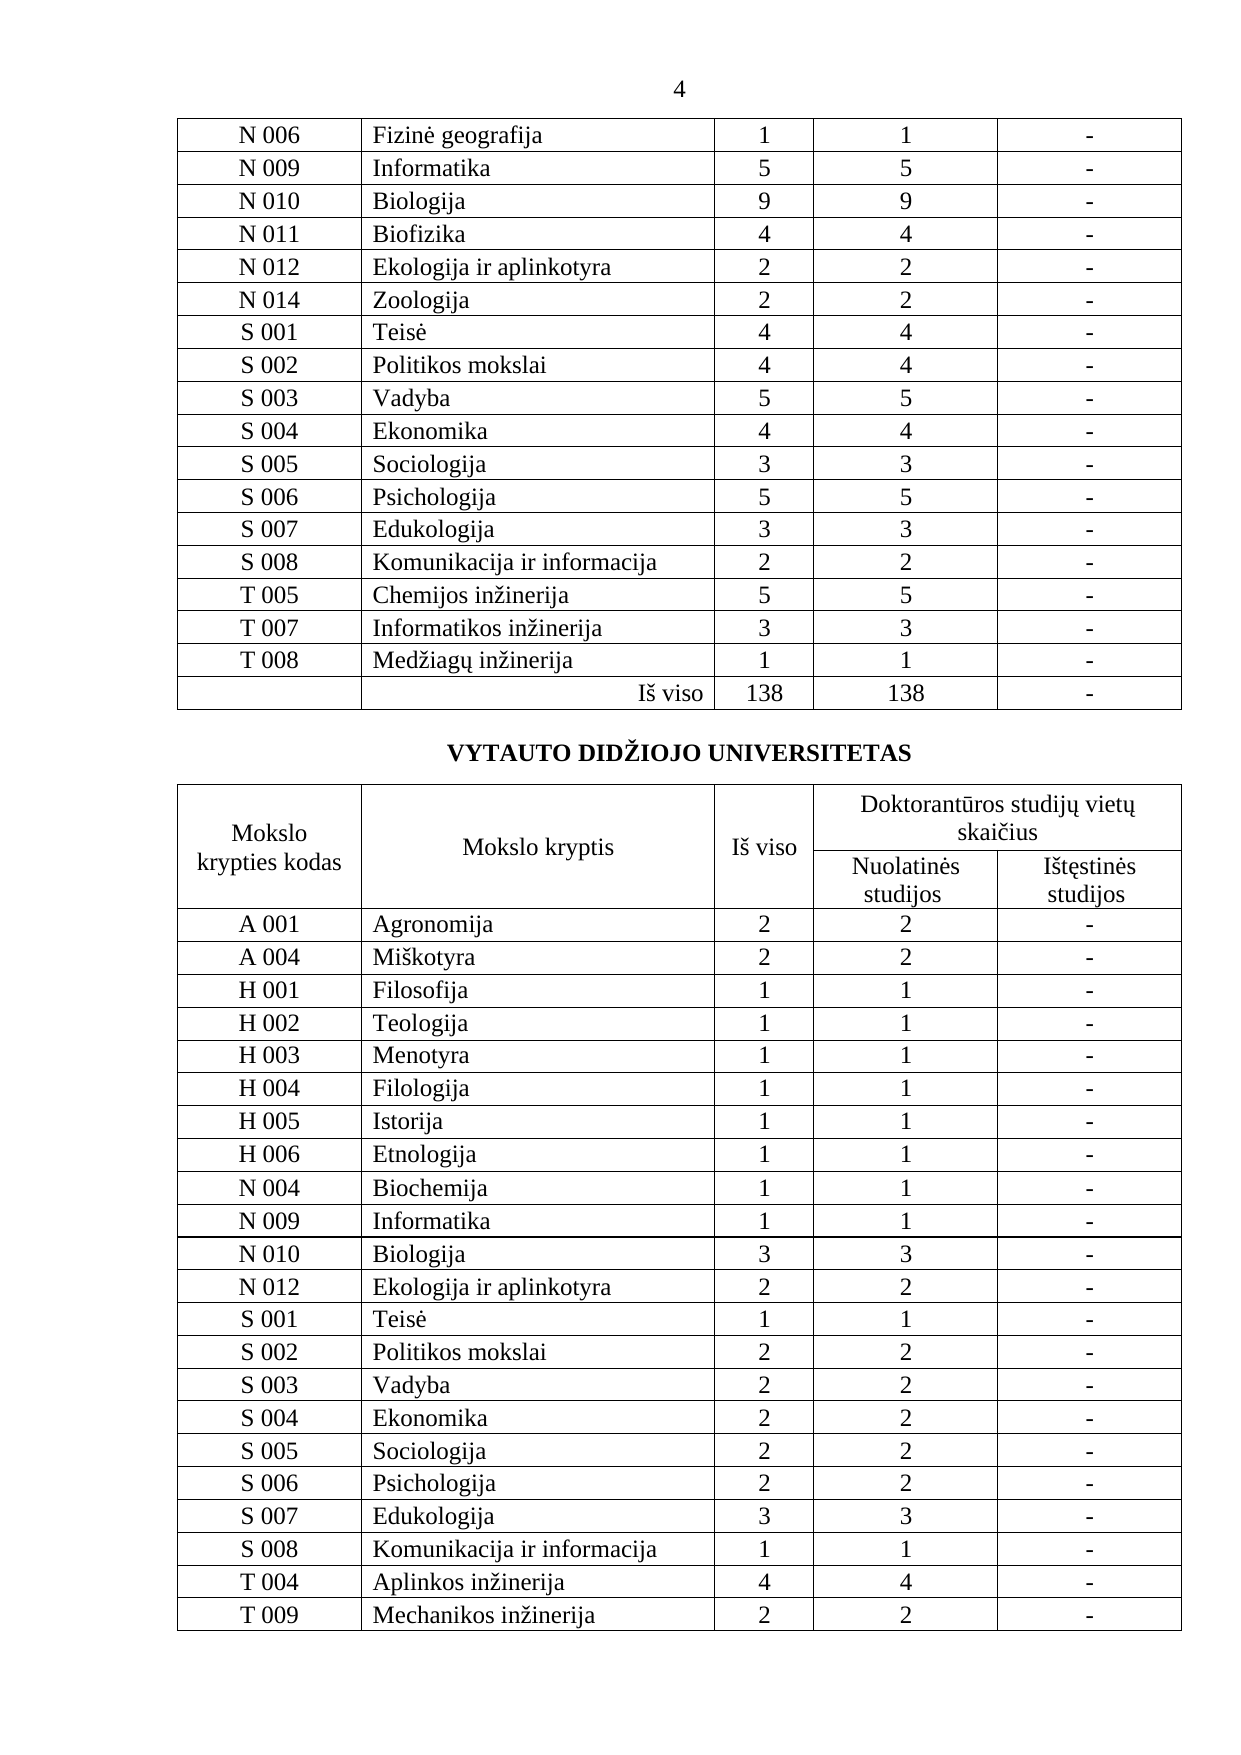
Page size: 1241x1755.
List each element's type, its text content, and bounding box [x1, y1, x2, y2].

table_cell 2 [715, 250, 813, 282]
table_cell - [998, 1238, 1181, 1269]
table_cell 2 [814, 546, 997, 577]
table_cell Istorija [362, 1106, 714, 1138]
table_cell 2 [715, 1401, 813, 1433]
table_cell Politikos mokslai [362, 1336, 714, 1368]
table_cell 5 [715, 579, 813, 610]
table_cell - [998, 1270, 1181, 1302]
table_cell Teisė [362, 316, 714, 348]
table_cell 1 [814, 1139, 997, 1171]
table_cell 1 [814, 975, 997, 1007]
table_cell 3 [715, 1500, 813, 1532]
table_cell Chemijos inžinerija [362, 579, 714, 610]
table_cell - [998, 480, 1181, 512]
table_cell 3 [814, 447, 997, 479]
table_cell S 001 [178, 316, 361, 348]
table_cell S 006 [178, 1467, 361, 1499]
table_cell N 012 [178, 1270, 361, 1302]
table_cell A 004 [178, 942, 361, 974]
table_cell - [998, 1533, 1181, 1564]
table_cell 9 [715, 185, 813, 217]
table_cell 1 [814, 1205, 997, 1236]
table_header Doktorantūros studijų vietų skaičius [814, 785, 1181, 850]
table_cell S 005 [178, 1434, 361, 1466]
table_cell S 006 [178, 480, 361, 512]
table_cell N 014 [178, 283, 361, 315]
table_cell 1 [715, 1172, 813, 1203]
table_cell 2 [814, 283, 997, 315]
text VYTAUTO DIDŽIOJO UNIVERSITETAS [177, 738, 1181, 767]
table_cell 9 [814, 185, 997, 217]
table_cell Psichologija [362, 1467, 714, 1499]
table_cell Nuolatinės studijos [814, 851, 997, 908]
table_cell - [998, 513, 1181, 545]
table_cell Menotyra [362, 1041, 714, 1072]
table_cell Zoologija [362, 283, 714, 315]
table_cell N 009 [178, 1205, 361, 1236]
table_cell Biologija [362, 185, 714, 217]
table_cell - [998, 349, 1181, 381]
table_cell 5 [814, 382, 997, 413]
table_cell 2 [715, 1598, 813, 1630]
table_cell 1 [715, 1533, 813, 1564]
table_cell Biofizika [362, 218, 714, 249]
table_cell S 007 [178, 1500, 361, 1532]
table_cell H 004 [178, 1073, 361, 1105]
table_cell 4 [715, 415, 813, 446]
table_cell 1 [715, 1073, 813, 1105]
table_cell 1 [715, 644, 813, 676]
table_cell - [998, 1467, 1181, 1499]
table_cell Komunikacija ir informacija [362, 1533, 714, 1564]
table_cell Ekonomika [362, 1401, 714, 1433]
table_cell Filosofija [362, 975, 714, 1007]
table_cell - [998, 1434, 1181, 1466]
table_cell Iš viso [362, 677, 714, 709]
table_cell - [998, 1598, 1181, 1630]
table_cell Edukologija [362, 513, 714, 545]
table_cell - [998, 1073, 1181, 1105]
table_cell S 003 [178, 382, 361, 413]
table_cell 4 [715, 316, 813, 348]
table_cell Etnologija [362, 1139, 714, 1171]
table_cell 4 [715, 1566, 813, 1597]
table_cell 5 [715, 152, 813, 184]
table_cell - [998, 415, 1181, 446]
table_cell 1 [814, 1533, 997, 1564]
table_cell Politikos mokslai [362, 349, 714, 381]
table_cell 3 [715, 447, 813, 479]
table_cell - [998, 1566, 1181, 1597]
table_cell N 009 [178, 152, 361, 184]
table_cell 2 [814, 1369, 997, 1400]
table_cell S 003 [178, 1369, 361, 1400]
table_cell 2 [814, 1270, 997, 1302]
table_cell [178, 677, 361, 709]
table_cell T 009 [178, 1598, 361, 1630]
table_header Mokslo krypties kodas [178, 785, 361, 908]
table_cell Komunikacija ir informacija [362, 546, 714, 577]
table_cell - [998, 283, 1181, 315]
table_cell 3 [715, 513, 813, 545]
table_cell 3 [814, 611, 997, 643]
table_cell - [998, 1401, 1181, 1433]
table_cell N 006 [178, 119, 361, 151]
table_cell 138 [814, 677, 997, 709]
table_cell 4 [814, 218, 997, 249]
table_cell 3 [715, 611, 813, 643]
table_cell 2 [814, 1467, 997, 1499]
table_cell Teisė [362, 1303, 714, 1335]
table_cell Aplinkos inžinerija [362, 1566, 714, 1597]
table_cell - [998, 975, 1181, 1007]
table_cell - [998, 1172, 1181, 1203]
table_cell 4 [814, 316, 997, 348]
table_cell - [998, 1369, 1181, 1400]
table_cell S 008 [178, 1533, 361, 1564]
table_cell - [998, 1336, 1181, 1368]
table_cell - [998, 546, 1181, 577]
table_cell 3 [814, 1238, 997, 1269]
table_cell - [998, 250, 1181, 282]
table_cell 1 [715, 119, 813, 151]
table_cell - [998, 447, 1181, 479]
table_cell - [998, 644, 1181, 676]
table_cell Psichologija [362, 480, 714, 512]
table_cell 5 [814, 579, 997, 610]
table_cell 2 [814, 942, 997, 974]
table_cell 5 [715, 382, 813, 413]
table_cell 2 [814, 909, 997, 941]
table_cell 1 [715, 975, 813, 1007]
table_cell - [998, 316, 1181, 348]
table_cell - [998, 1106, 1181, 1138]
table_cell 138 [715, 677, 813, 709]
table_cell Biochemija [362, 1172, 714, 1203]
table_cell 4 [715, 218, 813, 249]
table_cell - [998, 152, 1181, 184]
table_cell Informatika [362, 152, 714, 184]
table_cell Informatika [362, 1205, 714, 1236]
table_cell Vadyba [362, 1369, 714, 1400]
table_cell N 010 [178, 185, 361, 217]
table_cell T 004 [178, 1566, 361, 1597]
table_cell 3 [814, 513, 997, 545]
table_cell - [998, 185, 1181, 217]
table_cell 5 [814, 480, 997, 512]
table_cell 4 [814, 349, 997, 381]
table_cell - [998, 579, 1181, 610]
table_cell Medžiagų inžinerija [362, 644, 714, 676]
table_cell 2 [715, 1434, 813, 1466]
table_cell 4 [814, 1566, 997, 1597]
table_cell N 011 [178, 218, 361, 249]
table_cell 2 [715, 546, 813, 577]
table_cell 2 [715, 1369, 813, 1400]
table_cell Edukologija [362, 1500, 714, 1532]
table_cell Ekologija ir aplinkotyra [362, 1270, 714, 1302]
table_cell - [998, 1303, 1181, 1335]
table_cell Teologija [362, 1008, 714, 1039]
table_cell T 008 [178, 644, 361, 676]
table_cell 2 [715, 909, 813, 941]
table_cell S 001 [178, 1303, 361, 1335]
table_cell 1 [715, 1139, 813, 1171]
table_cell - [998, 909, 1181, 941]
table_cell Filologija [362, 1073, 714, 1105]
table_header Iš viso [715, 785, 813, 908]
table_cell T 005 [178, 579, 361, 610]
table_cell Informatikos inžinerija [362, 611, 714, 643]
table_cell 2 [715, 1336, 813, 1368]
table_header Mokslo kryptis [362, 785, 714, 908]
table_cell H 002 [178, 1008, 361, 1039]
table_cell A 001 [178, 909, 361, 941]
table_cell 1 [814, 1303, 997, 1335]
table_cell 4 [715, 349, 813, 381]
table_cell S 008 [178, 546, 361, 577]
table_cell Miškotyra [362, 942, 714, 974]
table_cell - [998, 1500, 1181, 1532]
table_cell N 004 [178, 1172, 361, 1203]
table_cell Ištęstinės studijos [998, 851, 1181, 908]
table_cell H 006 [178, 1139, 361, 1171]
table_cell Biologija [362, 1238, 714, 1269]
table_cell 1 [715, 1303, 813, 1335]
table_cell - [998, 218, 1181, 249]
table_cell 1 [814, 1041, 997, 1072]
table_cell - [998, 1205, 1181, 1236]
table_cell 1 [715, 1205, 813, 1236]
table_cell 1 [814, 644, 997, 676]
table_cell Mechanikos inžinerija [362, 1598, 714, 1630]
table_cell 1 [814, 1073, 997, 1105]
table_cell 2 [715, 283, 813, 315]
table_cell 1 [814, 119, 997, 151]
table_cell H 003 [178, 1041, 361, 1072]
table_cell T 007 [178, 611, 361, 643]
table_cell Fizinė geografija [362, 119, 714, 151]
table_cell 3 [715, 1238, 813, 1269]
table_cell 1 [814, 1106, 997, 1138]
table_cell S 007 [178, 513, 361, 545]
table_cell Sociologija [362, 447, 714, 479]
table_cell 1 [715, 1106, 813, 1138]
table_cell 1 [814, 1172, 997, 1203]
table_cell 2 [814, 1434, 997, 1466]
table_cell 2 [814, 1401, 997, 1433]
table_cell Agronomija [362, 909, 714, 941]
table_cell N 010 [178, 1238, 361, 1269]
table_cell N 012 [178, 250, 361, 282]
table_cell 5 [814, 152, 997, 184]
table_cell 1 [814, 1008, 997, 1039]
table_cell - [998, 1041, 1181, 1072]
table_cell 2 [715, 1467, 813, 1499]
table_cell 2 [814, 1598, 997, 1630]
table_cell - [998, 611, 1181, 643]
table_cell H 001 [178, 975, 361, 1007]
table_cell Ekonomika [362, 415, 714, 446]
table_cell - [998, 1139, 1181, 1171]
table_cell - [998, 119, 1181, 151]
table_cell Vadyba [362, 382, 714, 413]
table_cell - [998, 677, 1181, 709]
table_cell - [998, 1008, 1181, 1039]
table_cell Sociologija [362, 1434, 714, 1466]
table_cell 2 [715, 942, 813, 974]
table_cell 2 [814, 1336, 997, 1368]
table_cell 2 [715, 1270, 813, 1302]
table_cell - [998, 382, 1181, 413]
table_cell 5 [715, 480, 813, 512]
table_cell S 002 [178, 1336, 361, 1368]
table_cell H 005 [178, 1106, 361, 1138]
table_cell S 002 [178, 349, 361, 381]
table_cell 1 [715, 1041, 813, 1072]
table_cell - [998, 942, 1181, 974]
table_cell 1 [715, 1008, 813, 1039]
table_cell S 005 [178, 447, 361, 479]
table_cell 2 [814, 250, 997, 282]
table_cell S 004 [178, 415, 361, 446]
table_cell 3 [814, 1500, 997, 1532]
table_cell Ekologija ir aplinkotyra [362, 250, 714, 282]
table_cell S 004 [178, 1401, 361, 1433]
table_cell 4 [814, 415, 997, 446]
